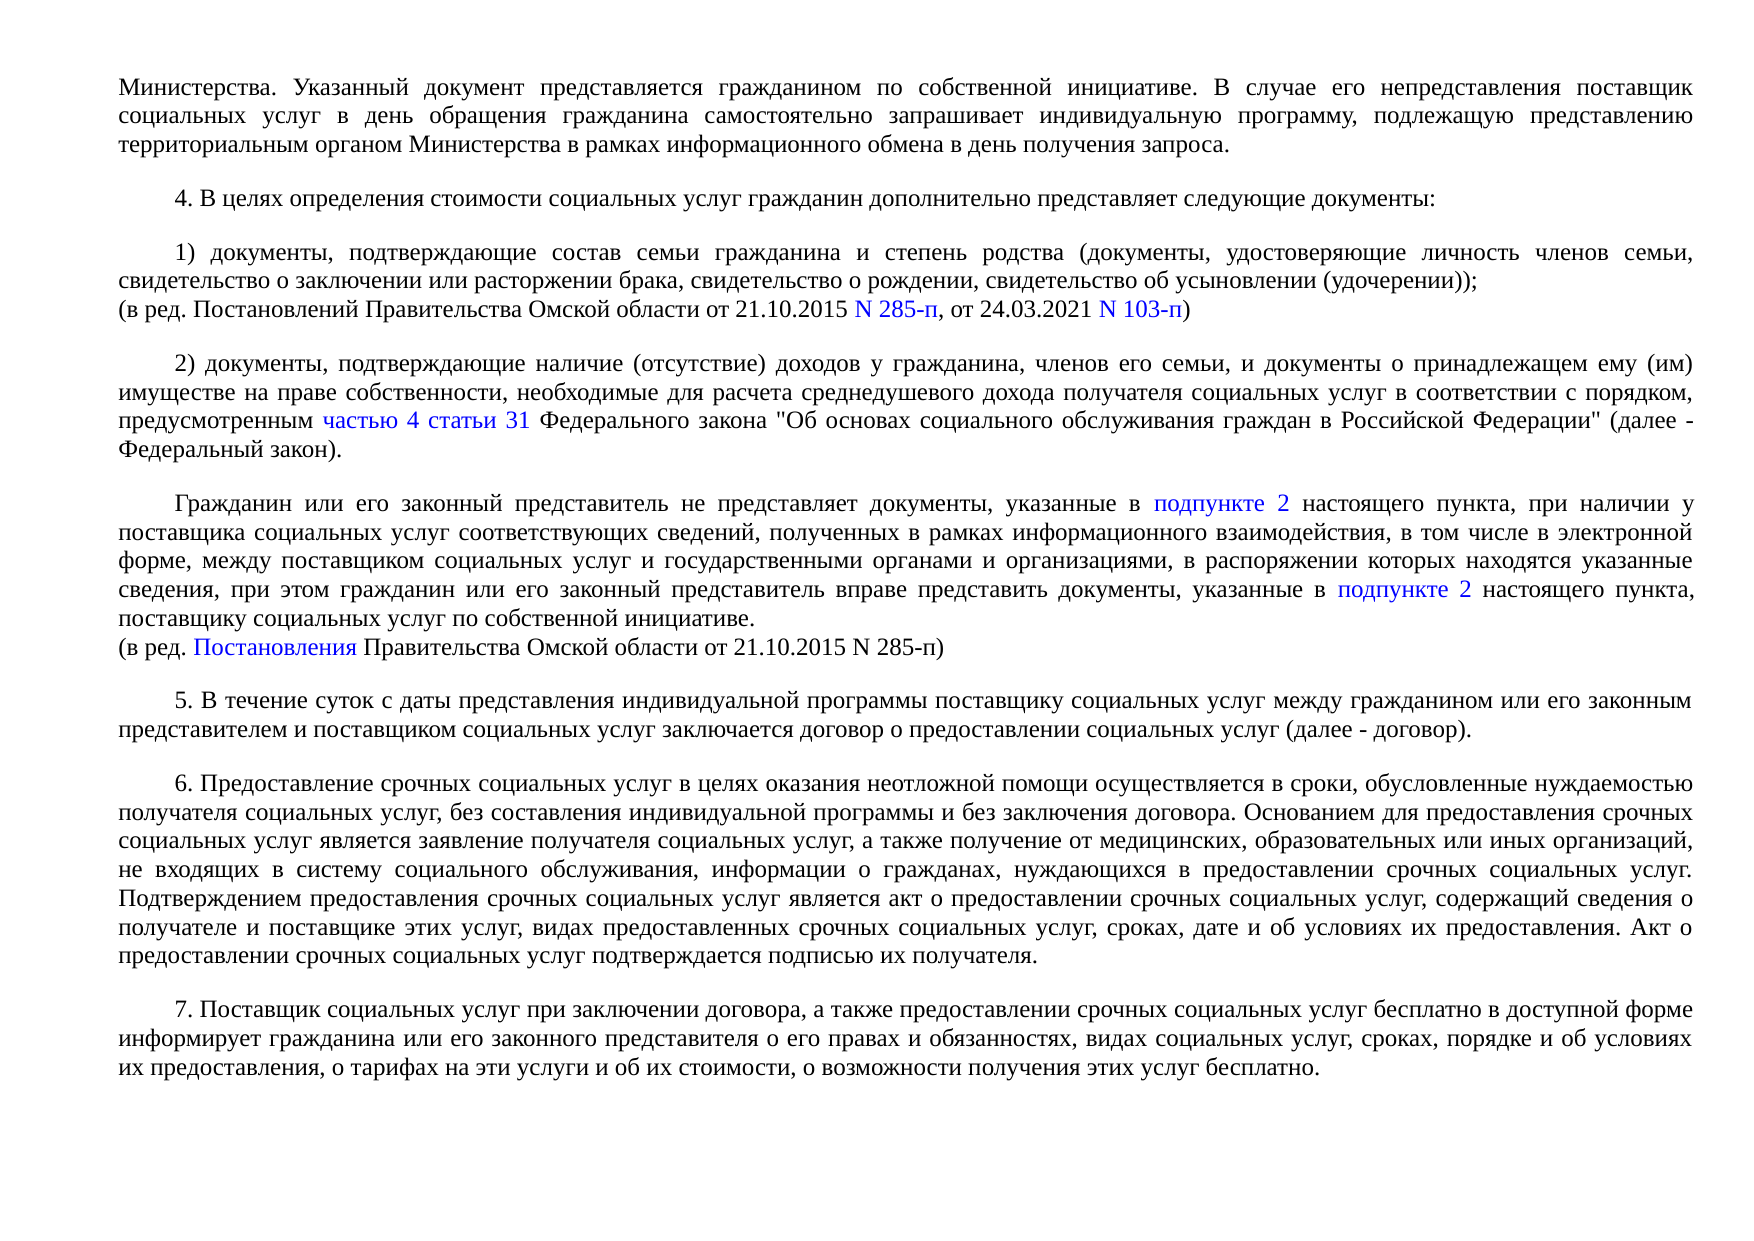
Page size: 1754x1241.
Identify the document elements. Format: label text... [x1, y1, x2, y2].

text (в ред. Постановления Правительства Омской области от 21.10.2015 N 285-п) [118, 632, 1695, 660]
text 6. Предоставление срочных социальных услуг в целях оказания неотложной помощи осуществляется в сроки, обусловленные нуждаемостью получателя социальных услуг, без составления индивидуальной программы и без заключения договора. Основанием для предоставления срочных социальных услуг является заявление получателя социальных услуг, а также получение от медицинских, образовательных или иных организаций, не входящих в систему социального обслуживания, информации о гражданах, нуждающихся в предоставлении срочных социальных услуг. Подтверждением предоставления срочных социальных услуг является акт о предоставлении срочных социальных услуг, содержащий сведения о получателе и поставщике этих услуг, видах предоставленных срочных социальных услуг, сроках, дате и об условиях их предоставления. Акт о предоставлении срочных социальных услуг подтверждается подписью их получателя. [118, 768, 1695, 969]
text Гражданин или его законный представитель не представляет документы, указанные в подпункте 2 настоящего пункта, при наличии у поставщика социальных услуг соответствующих сведений, полученных в рамках информационного взаимодействия, в том числе в электронной форме, между поставщиком социальных услуг и государственными органами и организациями, в распоряжении которых находятся указанные сведения, при этом гражданин или его законный представитель вправе представить документы, указанные в подпункте 2 настоящего пункта, поставщику социальных услуг по собственной инициативе. [118, 488, 1695, 632]
text 4. В целях определения стоимости социальных услуг гражданин дополнительно представляет следующие документы: [118, 183, 1695, 212]
text 2) документы, подтверждающие наличие (отсутствие) доходов у гражданина, членов его семьи, и документы о принадлежащем ему (им) имуществе на праве собственности, необходимые для расчета среднедушевого дохода получателя социальных услуг в соответствии с порядком, предусмотренным частью 4 статьи 31 Федерального закона "Об основах социального обслуживания граждан в Российской Федерации" (далее - Федеральный закон). [118, 348, 1695, 463]
text (в ред. Постановлений Правительства Омской области от 21.10.2015 N 285-п, от 24.03.2021 N 103-п) [118, 294, 1695, 323]
text 5. В течение суток с даты представления индивидуальной программы поставщику социальных услуг между гражданином или его законным представителем и поставщиком социальных услуг заключается договор о предоставлении социальных услуг (далее - договор). [118, 685, 1695, 743]
text 1) документы, подтверждающие состав семьи гражданина и степень родства (документы, удостоверяющие личность членов семьи, свидетельство о заключении или расторжении брака, свидетельство о рождении, свидетельство об усыновлении (удочерении)); [118, 237, 1695, 294]
text Министерства. Указанный документ представляется гражданином по собственной инициативе. В случае его непредставления поставщик социальных услуг в день обращения гражданина самостоятельно запрашивает индивидуальную программу, подлежащую представлению территориальным органом Министерства в рамках информационного обмена в день получения запроса. [118, 72, 1695, 158]
text 7. Поставщик социальных услуг при заключении договора, а также предоставлении срочных социальных услуг бесплатно в доступной форме информирует гражданина или его законного представителя о его правах и обязанностях, видах социальных услуг, сроках, порядке и об условиях их предоставления, о тарифах на эти услуги и об их стоимости, о возможности получения этих услуг бесплатно. [118, 994, 1695, 1080]
